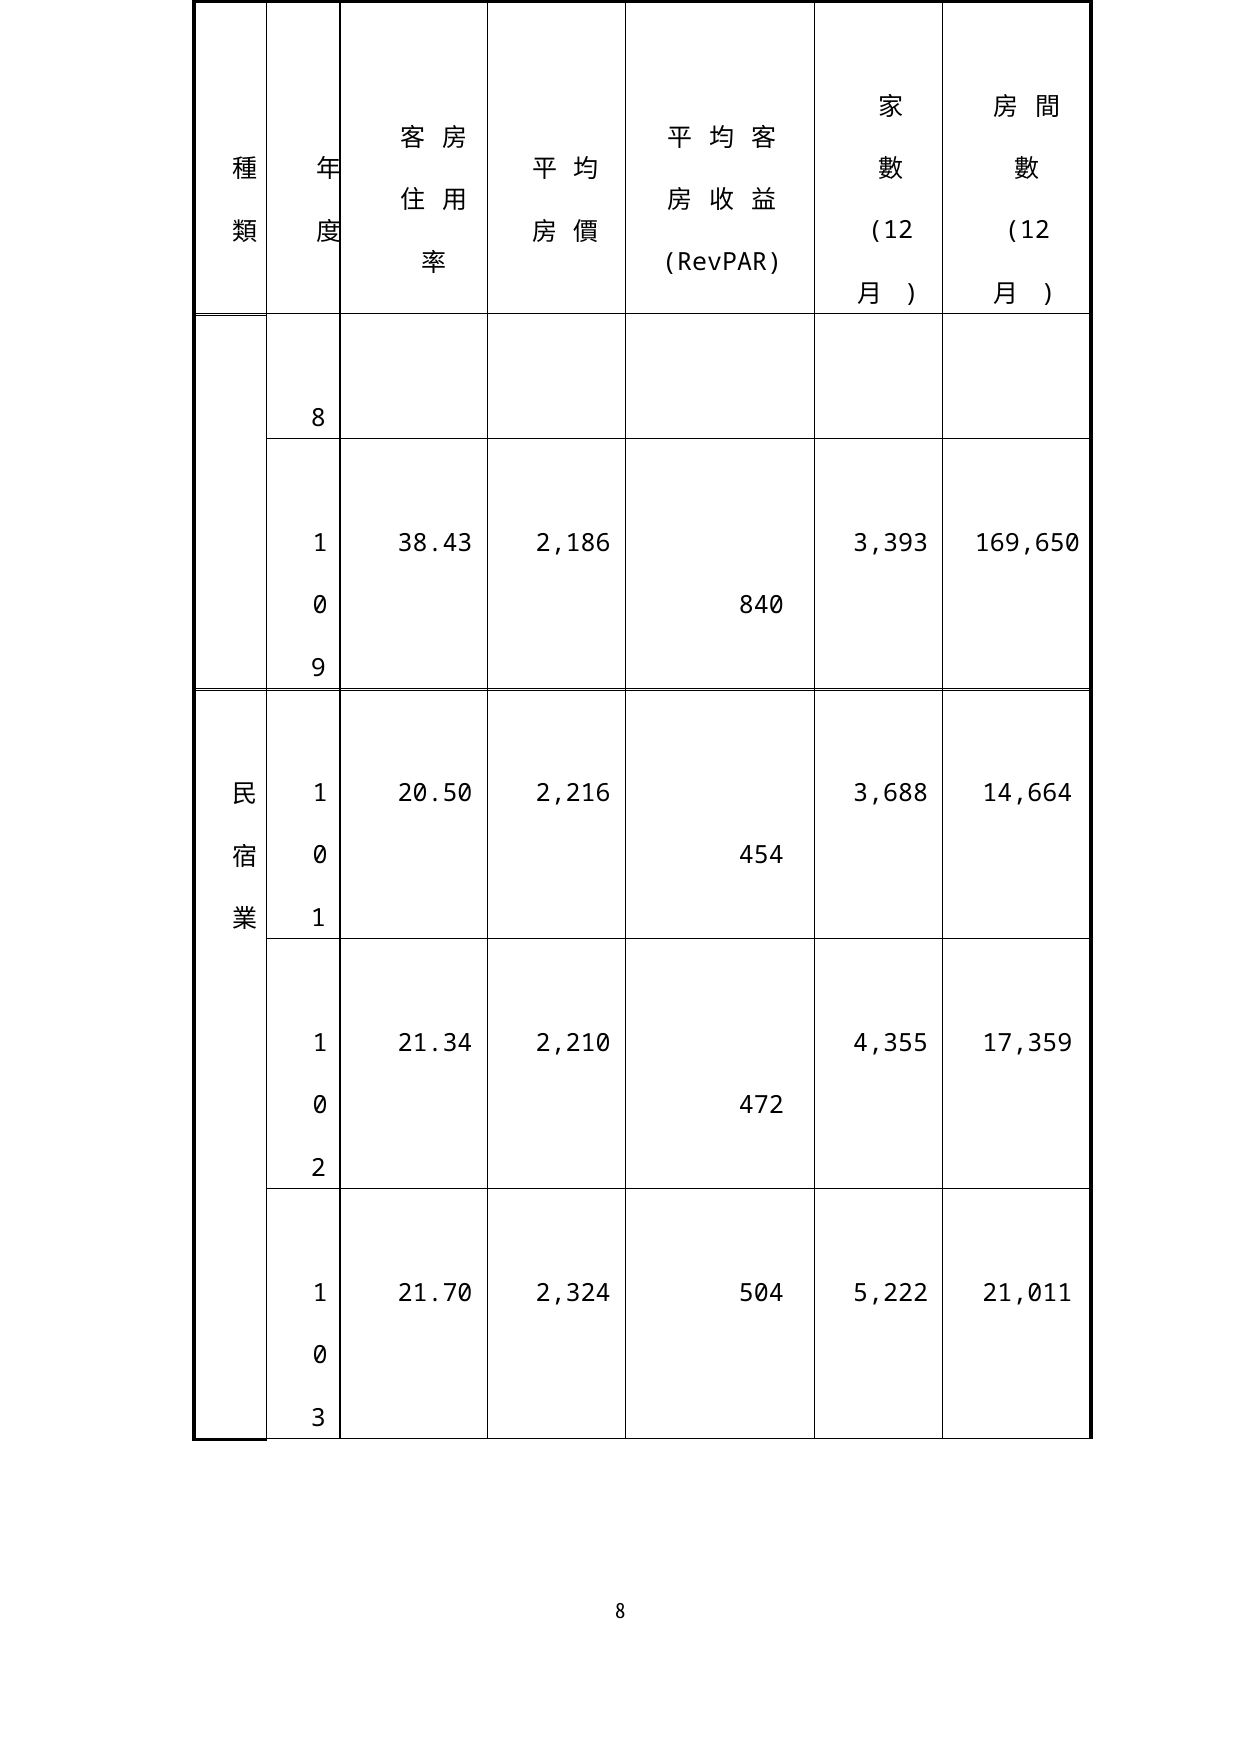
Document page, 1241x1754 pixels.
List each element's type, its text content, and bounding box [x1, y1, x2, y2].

table_cell 8 [267, 314, 339, 437]
table_header 年度 [267, 3, 339, 312]
table_cell 3,688 [815, 691, 942, 937]
table_cell 454 [626, 691, 814, 937]
table_cell [943, 314, 1089, 437]
table_cell 14,664 [943, 691, 1089, 937]
table_cell 20.50 [341, 691, 487, 937]
table_cell 2,216 [488, 691, 625, 937]
table_header 平均客房收益(RevPAR) [626, 3, 814, 312]
table_cell [488, 314, 625, 437]
table_cell 101 [267, 691, 339, 937]
table_header 平均房價 [488, 3, 625, 312]
table_cell 102 [267, 939, 339, 1187]
table_cell 504 [626, 1189, 814, 1437]
table_cell 4,355 [815, 939, 942, 1187]
table_cell 472 [626, 939, 814, 1187]
table_header 種類 [196, 3, 266, 312]
table_cell [815, 314, 942, 437]
table_cell 21,011 [943, 1189, 1089, 1437]
table_cell 3,393 [815, 439, 942, 687]
table_cell 840 [626, 439, 814, 687]
table_cell [626, 314, 814, 437]
table_cell 103 [267, 1189, 339, 1437]
table_cell 2,186 [488, 439, 625, 687]
table_cell 21.70 [341, 1189, 487, 1437]
table_cell 2,210 [488, 939, 625, 1187]
table_header 家數 (12月) [815, 3, 942, 312]
table_cell [341, 314, 487, 437]
table_cell 民宿業 [196, 691, 266, 1437]
table_cell 109 [267, 439, 339, 687]
table_cell 169,650 [943, 439, 1089, 687]
table_cell 5,222 [815, 1189, 942, 1437]
table_cell 38.43 [341, 439, 487, 687]
table_cell [196, 316, 266, 687]
table_cell 2,324 [488, 1189, 625, 1437]
table_cell 17,359 [943, 939, 1089, 1187]
table_cell 21.34 [341, 939, 487, 1187]
table_header 客房住用率 [341, 3, 487, 312]
table_header 房間數 (12月) [943, 3, 1089, 312]
